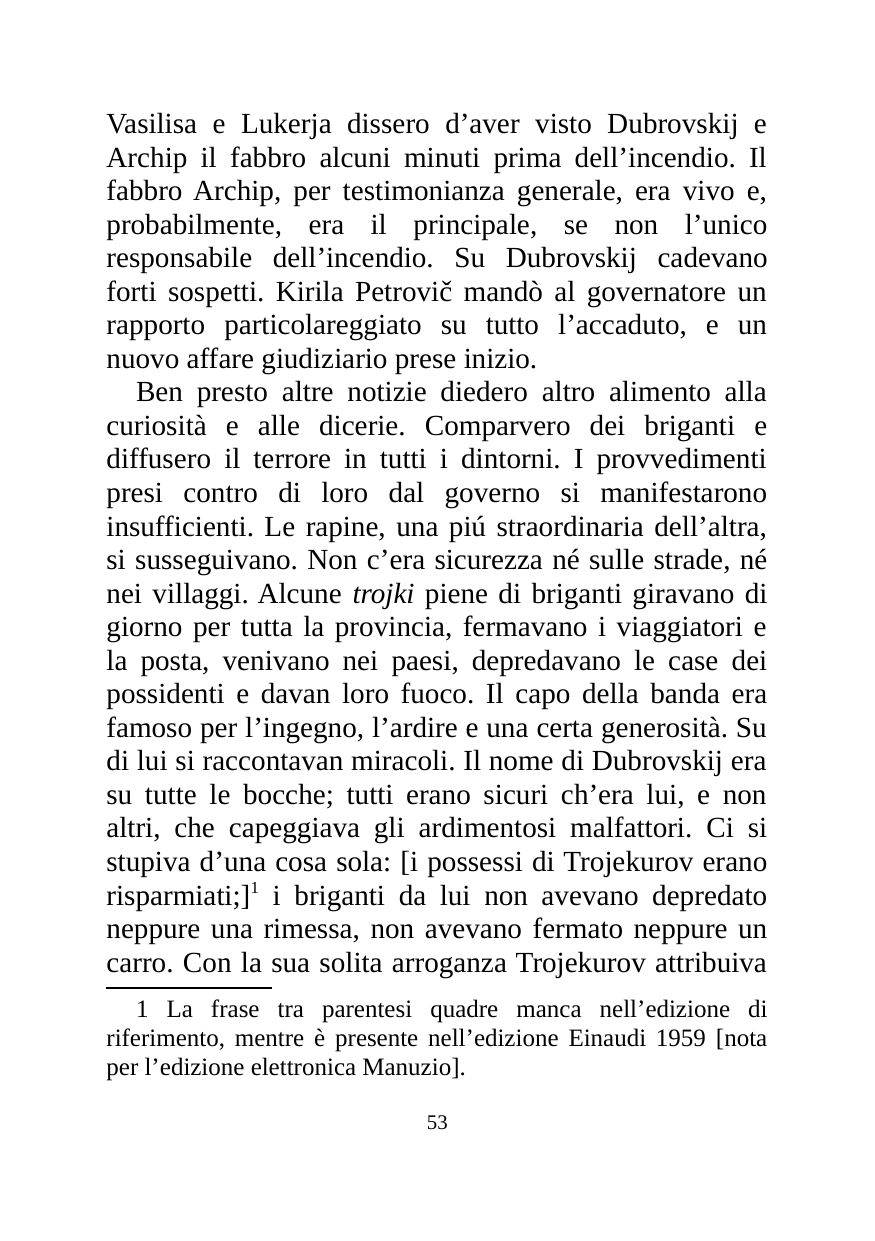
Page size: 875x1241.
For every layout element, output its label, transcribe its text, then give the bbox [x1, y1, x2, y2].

text Vasilisa e Lukerja dissero d’aver visto Dubrovskij e Archip il fabbro alcuni minuti prima dell’incendio. Il fabbro Archip, per testimonianza generale, era vivo e, probabilmente, era il principale, se non l’unico responsabile dell’incendio. Su Dubrovskij cadevano forti sospetti. Kirila Petrovič mandò al governatore un rapporto particolareggiato su tutto l’accaduto, e un nuovo affare giudiziario prese inizio. [106, 106, 768, 374]
text La frase tra parentesi quadre manca nell’edizione di riferimento, mentre è presente nell’edizione Einaudi 1959 [nota per l’edizione elettronica Manuzio]. [106, 994, 768, 1080]
text Ben presto altre notizie diedero altro alimento alla curiosità e alle dicerie. Comparvero dei briganti e diffusero il terrore in tutti i dintorni. I provvedimenti presi contro di loro dal governo si manifestarono insufficienti. Le rapine, una piú straordinaria dell’altra, si susseguivano. Non c’era sicurezza né sulle strade, né nei villaggi. Alcune trojki piene di briganti giravano di giorno per tutta la provincia, fermavano i viaggiatori e la posta, venivano nei paesi, depredavano le case dei possidenti e davan loro fuoco. Il capo della banda era famoso per l’ingegno, l’ardire e una certa generosità. Su di lui si raccontavan miracoli. Il nome di Dubrovskij era su tutte le bocche; tutti erano sicuri ch’era lui, e non altri, che capeggiava gli ardimentosi malfattori. Ci si stupiva d’una cosa sola: [i possessi di Trojekurov erano risparmiati;] i briganti da lui non avevano depredato neppure una rimessa, non avevano fermato neppure un carro. Con la sua solita arroganza Trojekurov attribuiva [106, 374, 768, 978]
